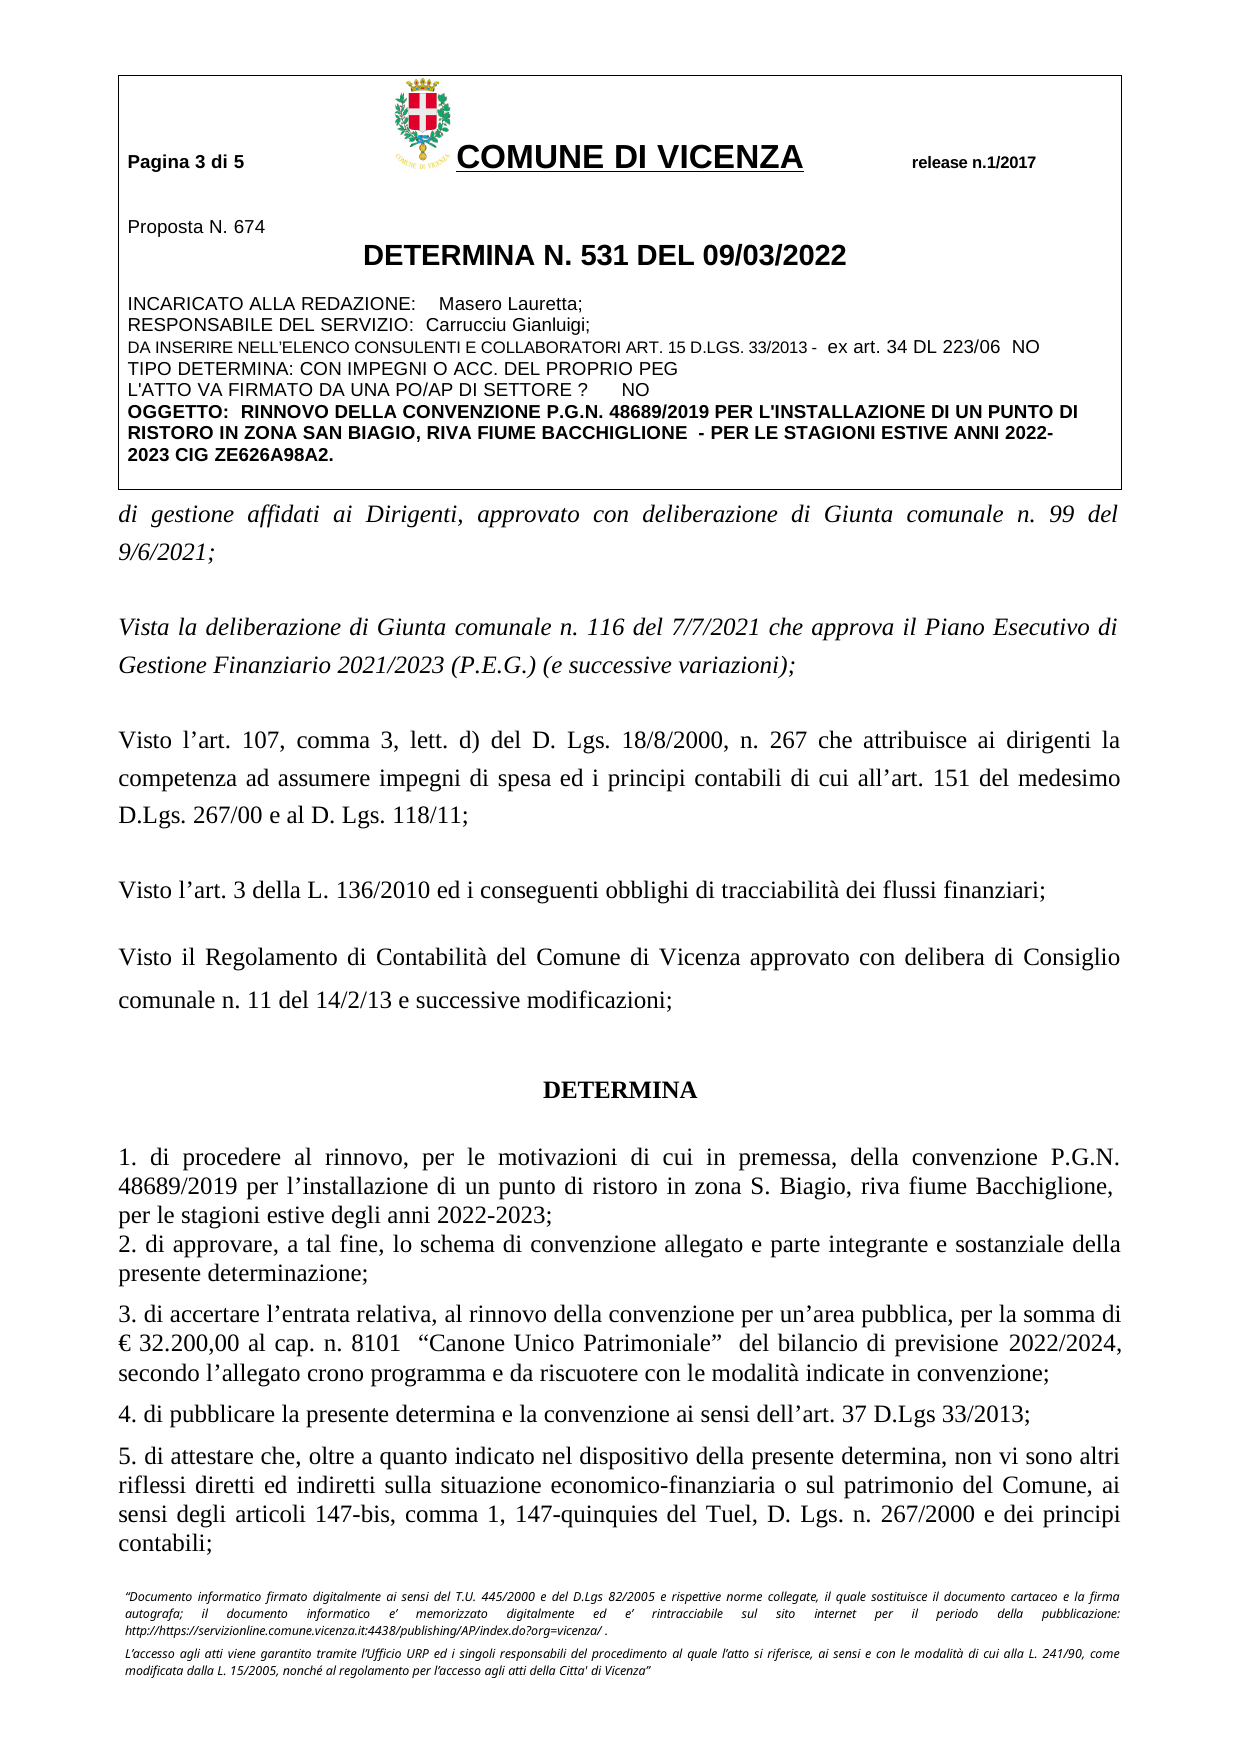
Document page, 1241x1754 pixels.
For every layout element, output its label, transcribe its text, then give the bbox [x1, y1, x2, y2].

picture [394, 78, 451, 169]
text Visto l’art. 107, comma 3, lett. d) del D. Lgs. 18/8/2000, n. 267 che attribuisce ai dirigenti la competenza ad assumere impegni di spesa ed i principi contabili di cui all’art. 151 del medesimo D.Lgs. 267/00 e al D. Lgs. 118/11; [118, 717, 1122, 829]
text DETERMINA [118, 1066, 1122, 1104]
text di gestione affidati ai Dirigenti, approvato con deliberazione di Giunta comunale n. 99 del 9/6/2021; [118, 490, 1122, 566]
text 3. di accertare l’entrata relativa, al rinnovo della convenzione per un’area pubblica, per la somma di € 32.200,00 al cap. n. 8101 “Canone Unico Patrimoniale” del bilancio di previsione 2022/2024, secondo l’allegato crono programma e da riscuotere con le modalità indicate in convenzione; [118, 1299, 1122, 1386]
text 5. di attestare che, oltre a quanto indicato nel dispositivo della presente determina, non vi sono altri riflessi diretti ed indiretti sulla situazione economico-finanziaria o sul patrimonio del Comune, ai sensi degli articoli 147-bis, comma 1, 147-quinquies del Tuel, D. Lgs. n. 267/2000 e dei principi contabili; [118, 1441, 1122, 1557]
text 4. di pubblicare la presente determina e la convenzione ai sensi dell’art. 37 D.Lgs 33/2013; [118, 1399, 1122, 1428]
text 1. di procedere al rinnovo, per le motivazioni di cui in premessa, della convenzione P.G.N. 48689/2019 per l’installazione di un punto di ristoro in zona S. Biagio, riva fiume Bacchiglione, per le stagioni estive degli anni 2022-2023; [118, 1141, 1122, 1229]
text Visto l’art. 3 della L. 136/2010 ed i conseguenti obblighi di tracciabilità dei flussi finanziari; [118, 867, 1122, 904]
text 2. di approvare, a tal fine, lo schema di convenzione allegato e parte integrante e sostanziale della presente determinazione; [118, 1229, 1122, 1287]
text Visto il Regolamento di Contabilità del Comune di Vicenza approvato con delibera di Consiglio comunale n. 11 del 14/2/13 e successive modificazioni; [118, 942, 1122, 1014]
text Vista la deliberazione di Giunta comunale n. 116 del 7/7/2021 che approva il Piano Esecutivo di Gestione Finanziario 2021/2023 (P.E.G.) (e successive variazioni); [118, 603, 1122, 679]
